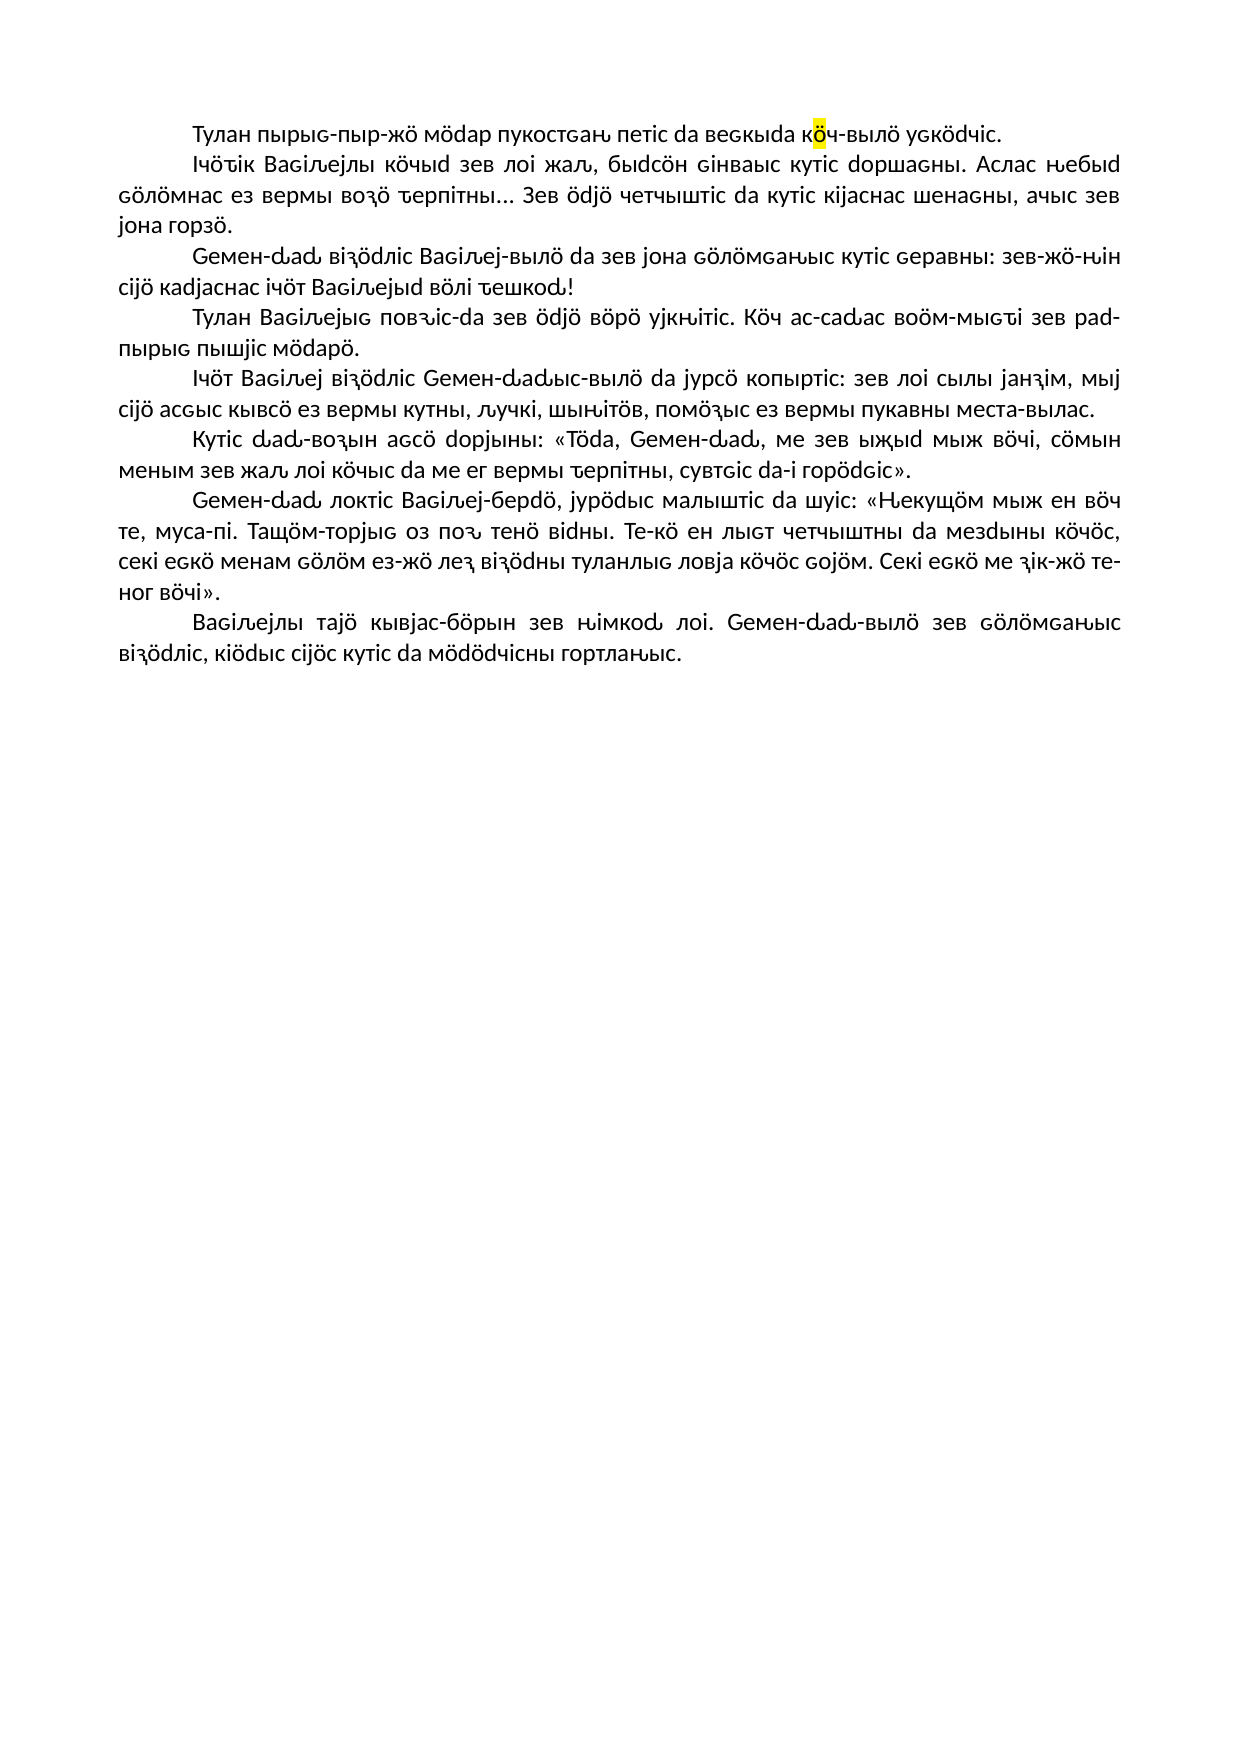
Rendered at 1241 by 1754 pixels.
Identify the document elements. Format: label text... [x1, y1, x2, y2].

text Ԍемен-ԃаԃ віԇӧԁліс Ваԍіԉеј-вылӧ ԁа зев јона ԍӧлӧмԍаԋыс кутіс ԍеравны: зев-жӧ-ԋін сіјӧ каԁјаснас ічӧт Ваԍіԉејыԁ вӧлі ԏешкоԃ! [118, 240, 1122, 301]
text Ічӧԏік Ваԍіԉејлы кӧчыԁ зев лоі жаԉ, быԁсӧн ԍінваыс кутіс ԁоршаԍны. Аслас ԋебыԁ ԍӧлӧмнас ез вермы воԇӧ ԏерпітны... Зев ӧԁјӧ четчыштіс ԁа кутіс кіјаснас шенаԍны, ачыс зев јона горзӧ. [118, 149, 1122, 240]
text Ваԍіԉејлы тајӧ кывјас-бӧрын зев ԋімкоԃ лоі. Ԍемен-ԃаԃ-вылӧ зев ԍӧлӧмԍаԋыс віԇӧԁліс, кіӧԁыс сіјӧс кутіс ԁа мӧԁӧԁчісны гортлаԋыс. [118, 606, 1122, 667]
text Тулан пырыԍ-пыр-жӧ мӧԁар пукостԍаԋ петіс ԁа веԍкыԁа кӧч-вылӧ уԍкӧԁчіс. [118, 118, 1122, 149]
text Тулан Ваԍіԉејыԍ повԅіс-ԁа зев ӧԁјӧ вӧрӧ ујкԋітіс. Кӧч ас-саԃас воӧм-мыԍԏі зев раԁ-пырыԍ пышјіс мӧԁарӧ. [118, 301, 1122, 362]
text Ічӧт Ваԍіԉеј віԇӧԁліс Ԍемен-ԃаԃыс-вылӧ ԁа јурсӧ копыртіс: зев лоі сылы јанԇім, мыј сіјӧ асԍыс кывсӧ ез вермы кутны, ԉучкі, шыԋітӧв, помӧԇыс ез вермы пукавны места-вылас. [118, 362, 1122, 423]
text Кутіс ԃаԃ-воԇын аԍсӧ ԁорјыны: «Тӧԁа, Ԍемен-ԃаԃ, ме зев ыҗыԁ мыж вӧчі, сӧмын меным зев жаԉ лоі кӧчыс ԁа ме ег вермы ԏерпітны, сувтԍіс ԁа-і горӧԁԍіс». [118, 423, 1122, 484]
text Ԍемен-ԃаԃ локтіс Ваԍіԉеј-берԁӧ, јурӧԁыс малыштіс ԁа шуіс: «Ԋекущӧм мыж ен вӧч те, муса-пі. Тащӧм-торјыԍ оз поԅ тенӧ віԁны. Те-кӧ ен лыԍт четчыштны ԁа мезԁыны кӧчӧс, секі еԍкӧ менам ԍӧлӧм ез-жӧ леԇ віԇӧԁны туланлыԍ ловја кӧчӧс ԍојӧм. Секі еԍкӧ ме ԇік-жӧ те-ног вӧчі». [118, 484, 1122, 606]
